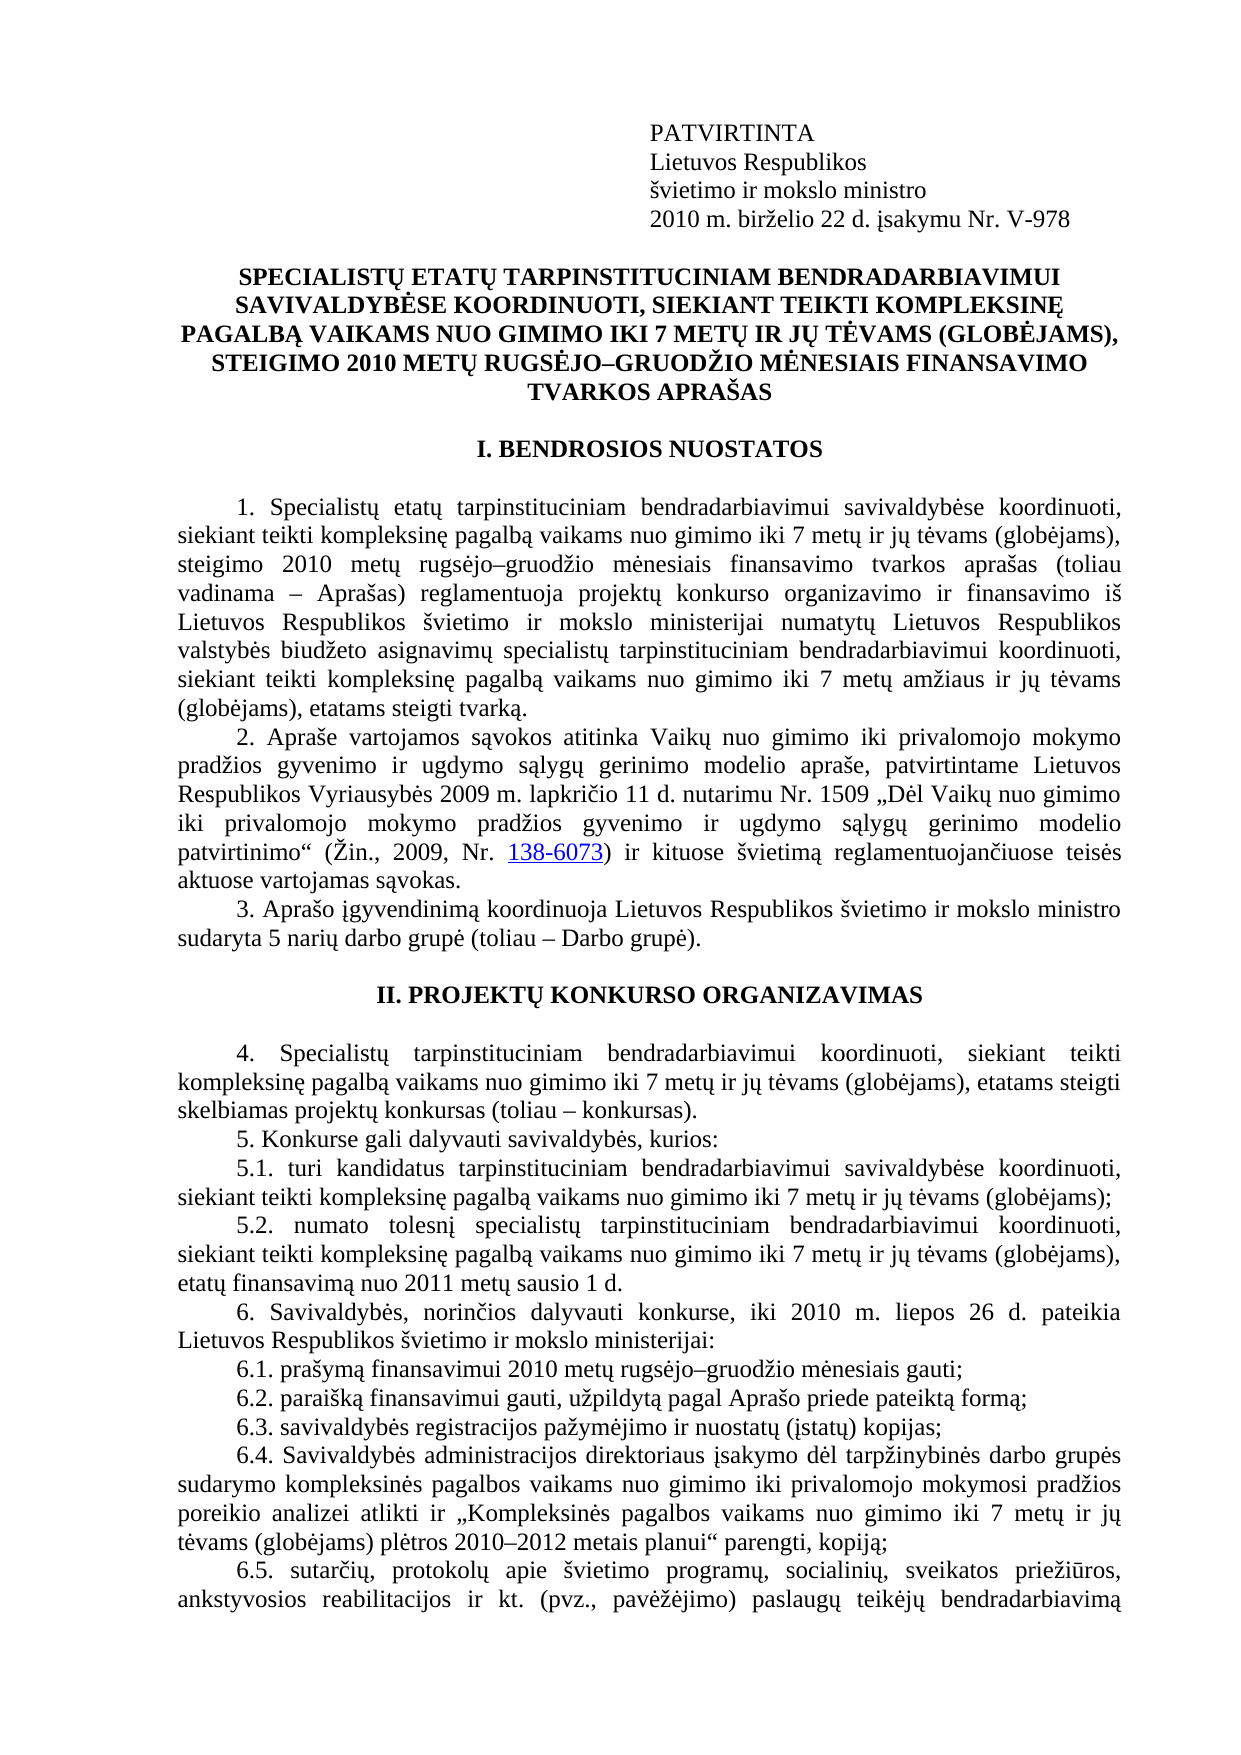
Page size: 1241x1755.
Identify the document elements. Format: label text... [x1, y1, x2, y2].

text švietimo ir mokslo ministro [649, 176, 1122, 204]
text 3. Aprašo įgyvendinimą koordinuoja Lietuvos Respublikos švietimo ir mokslo ministro sudaryta 5 narių darbo grupė (toliau – Darbo grupė). [177, 894, 1122, 952]
text 4. Specialistų tarpinstituciniam bendradarbiavimui koordinuoti, siekiant teikti kompleksinę pagalbą vaikams nuo gimimo iki 7 metų ir jų tėvams (globėjams), etatams steigti skelbiamas projektų konkursas (toliau – konkursas). [177, 1038, 1122, 1124]
text 5.2. numato tolesnį specialistų tarpinstituciniam bendradarbiavimui koordinuoti, siekiant teikti kompleksinę pagalbą vaikams nuo gimimo iki 7 metų ir jų tėvams (globėjams), etatų finansavimą nuo 2011 metų sausio 1 d. [177, 1211, 1122, 1297]
text 6.5. sutarčių, protokolų apie švietimo programų, socialinių, sveikatos priežiūros, ankstyvosios reabilitacijos ir kt. (pvz., pavėžėjimo) paslaugų teikėjų bendradarbiavimą [177, 1556, 1122, 1613]
text 6.1. prašymą finansavimui 2010 metų rugsėjo–gruodžio mėnesiais gauti; [177, 1354, 1122, 1383]
text 5.1. turi kandidatus tarpinstituciniam bendradarbiavimui savivaldybėse koordinuoti, siekiant teikti kompleksinę pagalbą vaikams nuo gimimo iki 7 metų ir jų tėvams (globėjams); [177, 1153, 1122, 1211]
text 6.2. paraišką finansavimui gauti, užpildytą pagal Aprašo priede pateiktą formą; [177, 1383, 1122, 1412]
text 6. Savivaldybės, norinčios dalyvauti konkurse, iki 2010 m. liepos 26 d. pateikia Lietuvos Respublikos švietimo ir mokslo ministerijai: [177, 1297, 1122, 1354]
text 6.3. savivaldybės registracijos pažymėjimo ir nuostatų (įstatų) kopijas; [177, 1412, 1122, 1441]
text 6.4. Savivaldybės administracijos direktoriaus įsakymo dėl tarpžinybinės darbo grupės sudarymo kompleksinės pagalbos vaikams nuo gimimo iki privalomojo mokymosi pradžios poreikio analizei atlikti ir „Kompleksinės pagalbos vaikams nuo gimimo iki 7 metų ir jų tėvams (globėjams) plėtros 2010–2012 metais planui“ parengti, kopiją; [177, 1441, 1122, 1556]
text 2. Apraše vartojamos sąvokos atitinka Vaikų nuo gimimo iki privalomojo mokymo pradžios gyvenimo ir ugdymo sąlygų gerinimo modelio apraše, patvirtintame Lietuvos Respublikos Vyriausybės 2009 m. lapkričio 11 d. nutarimu Nr. 1509 „Dėl Vaikų nuo gimimo iki privalomojo mokymo pradžios gyvenimo ir ugdymo sąlygų gerinimo modelio patvirtinimo“ (Žin., 2009, Nr. 138-6073) ir kituose švietimą reglamentuojančiuose teisės aktuose vartojamas sąvokas. [177, 722, 1122, 894]
text SPECIALISTŲ ETATŲ TARPINSTITUCINIAM BENDRADARBIAVIMUI SAVIVALDYBĖSE KOORDINUOTI, SIEKIANT TEIKTI KOMPLEKSINĘ PAGALBĄ VAIKAMS NUO GIMIMO IKI 7 METŲ IR JŲ TĖVAMS (GLOBĖJAMS), STEIGIMO 2010 METŲ RUGSĖJO–GRUODŽIO MĖNESIAIS FINANSAVIMO TVARKOS APRAŠAS [177, 262, 1122, 406]
text PATVIRTINTA [649, 118, 1122, 147]
text Lietuvos Respublikos [649, 147, 1122, 176]
text I. BENDROSIOS NUOSTATOS [177, 434, 1122, 463]
text 2010 m. birželio 22 d. įsakymu Nr. V-978 [649, 204, 1122, 233]
text II. PROJEKTŲ KONKURSO ORGANIZAVIMAS [177, 981, 1122, 1009]
text 1. Specialistų etatų tarpinstituciniam bendradarbiavimui savivaldybėse koordinuoti, siekiant teikti kompleksinę pagalbą vaikams nuo gimimo iki 7 metų ir jų tėvams (globėjams), steigimo 2010 metų rugsėjo–gruodžio mėnesiais finansavimo tvarkos aprašas (toliau vadinama – Aprašas) reglamentuoja projektų konkurso organizavimo ir finansavimo iš Lietuvos Respublikos švietimo ir mokslo ministerijai numatytų Lietuvos Respublikos valstybės biudžeto asignavimų specialistų tarpinstituciniam bendradarbiavimui koordinuoti, siekiant teikti kompleksinę pagalbą vaikams nuo gimimo iki 7 metų amžiaus ir jų tėvams (globėjams), etatams steigti tvarką. [177, 492, 1122, 722]
text 5. Konkurse gali dalyvauti savivaldybės, kurios: [177, 1124, 1122, 1153]
